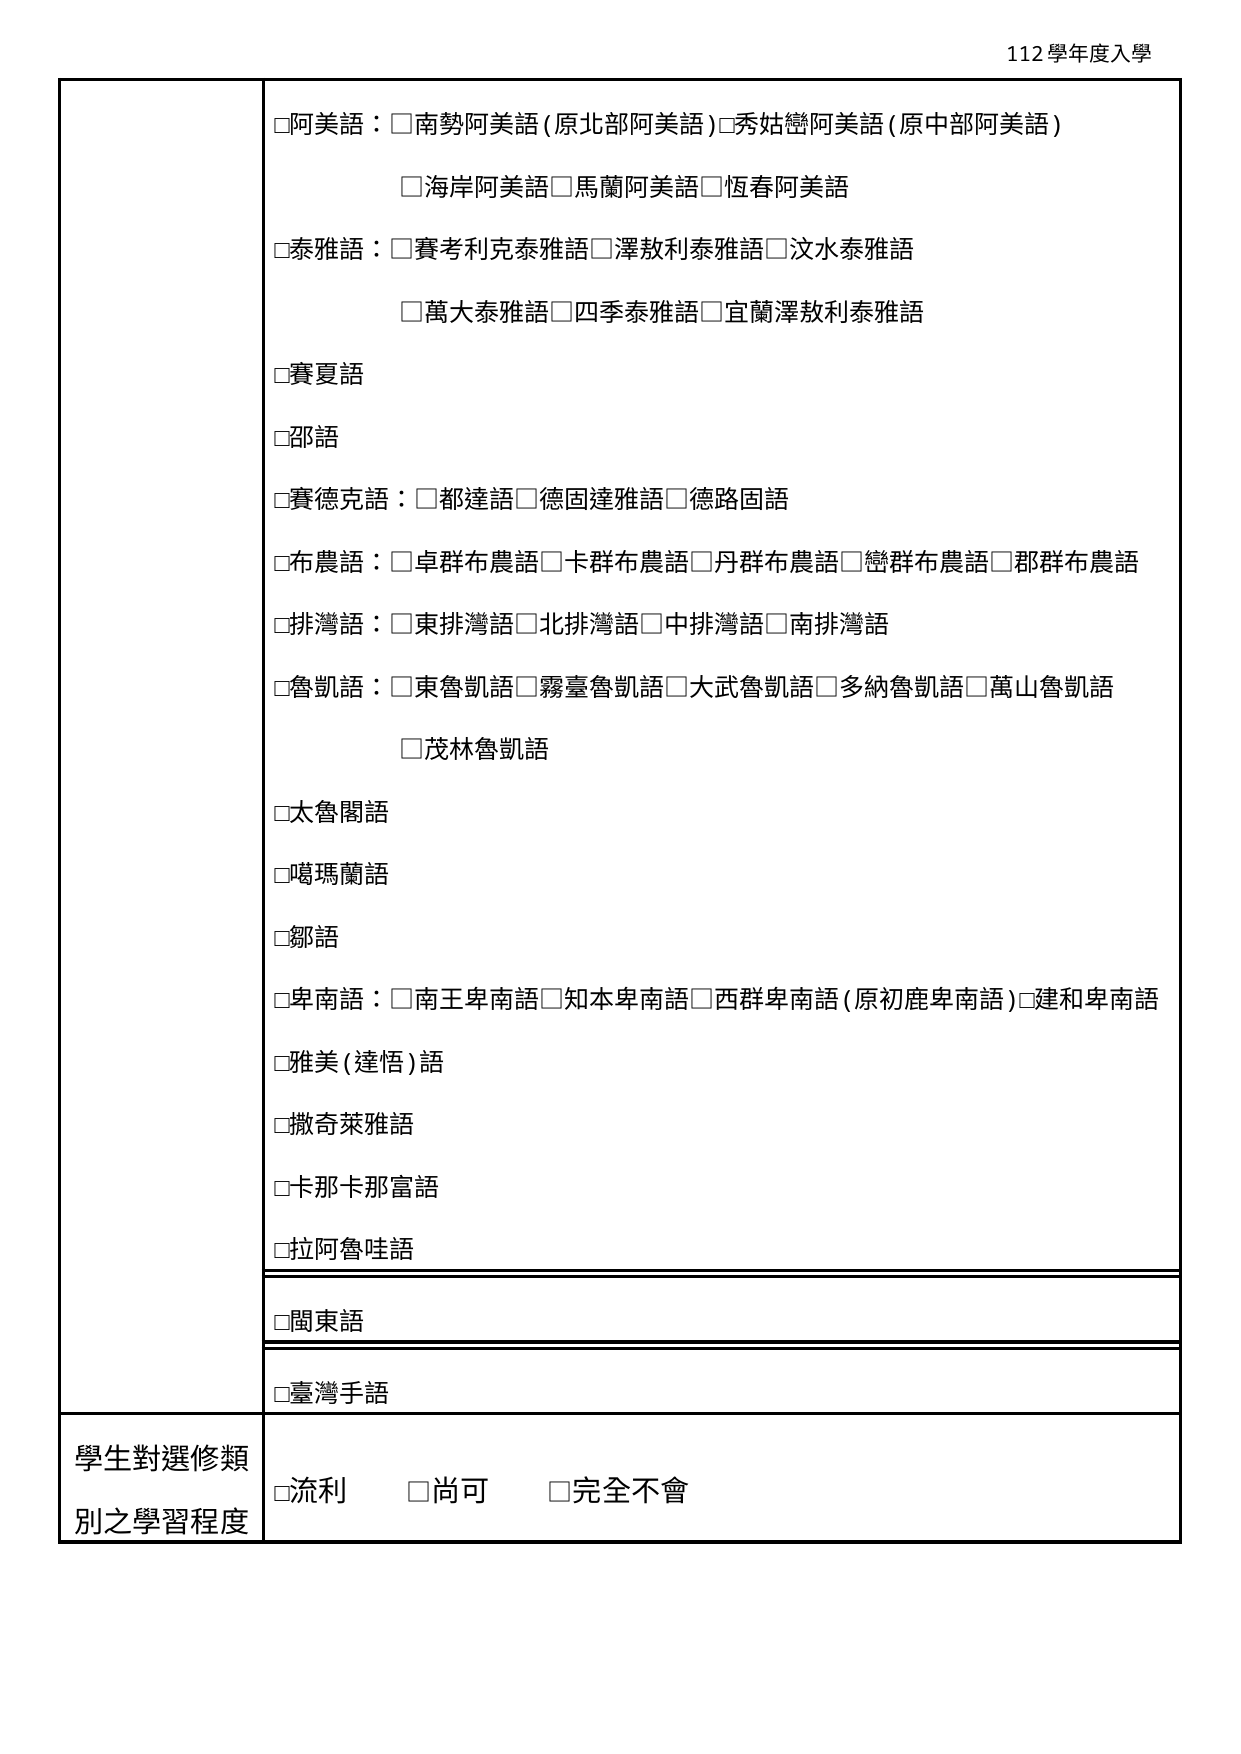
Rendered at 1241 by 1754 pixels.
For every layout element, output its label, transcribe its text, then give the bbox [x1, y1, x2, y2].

table_cell □臺灣手語 [265, 1350, 1179, 1412]
table_cell □閩東語 [265, 1278, 1179, 1340]
table_cell □流利 □尚可 □完全不會 [265, 1415, 1179, 1540]
table_cell □阿美語：□南勢阿美語(原北部阿美語)□秀姑巒阿美語(原中部阿美語) □海岸阿美語□馬蘭阿美語□恆春阿美語 □泰雅語：□賽考利克泰雅語□澤敖利泰雅語□汶水泰雅語 □萬大泰雅語□四季泰雅語□宜蘭澤敖利泰雅語 □賽夏語 □邵語 □賽德克語：□都達語□德固達雅語□德路固語 □布農語：□卓群布農語□卡群布農語□丹群布農語□巒群布農語□郡群布農語 □排灣語：□東排灣語□北排灣語□中排灣語□南排灣語 □魯凱語：□東魯凱語□霧臺魯凱語□大武魯凱語□多納魯凱語□萬山魯凱語 □茂林魯凱語 □太魯閣語 □噶瑪蘭語 □鄒語 □卑南語：□南王卑南語□知本卑南語□西群卑南語(原初鹿卑南語)□建和卑南語 □雅美(達悟)語 □撒奇萊雅語 □卡那卡那富語 □拉阿魯哇語 [265, 81, 1179, 1268]
table_cell 學生對選修類別之學習程度 [61, 1415, 262, 1540]
table_cell [61, 81, 262, 1412]
